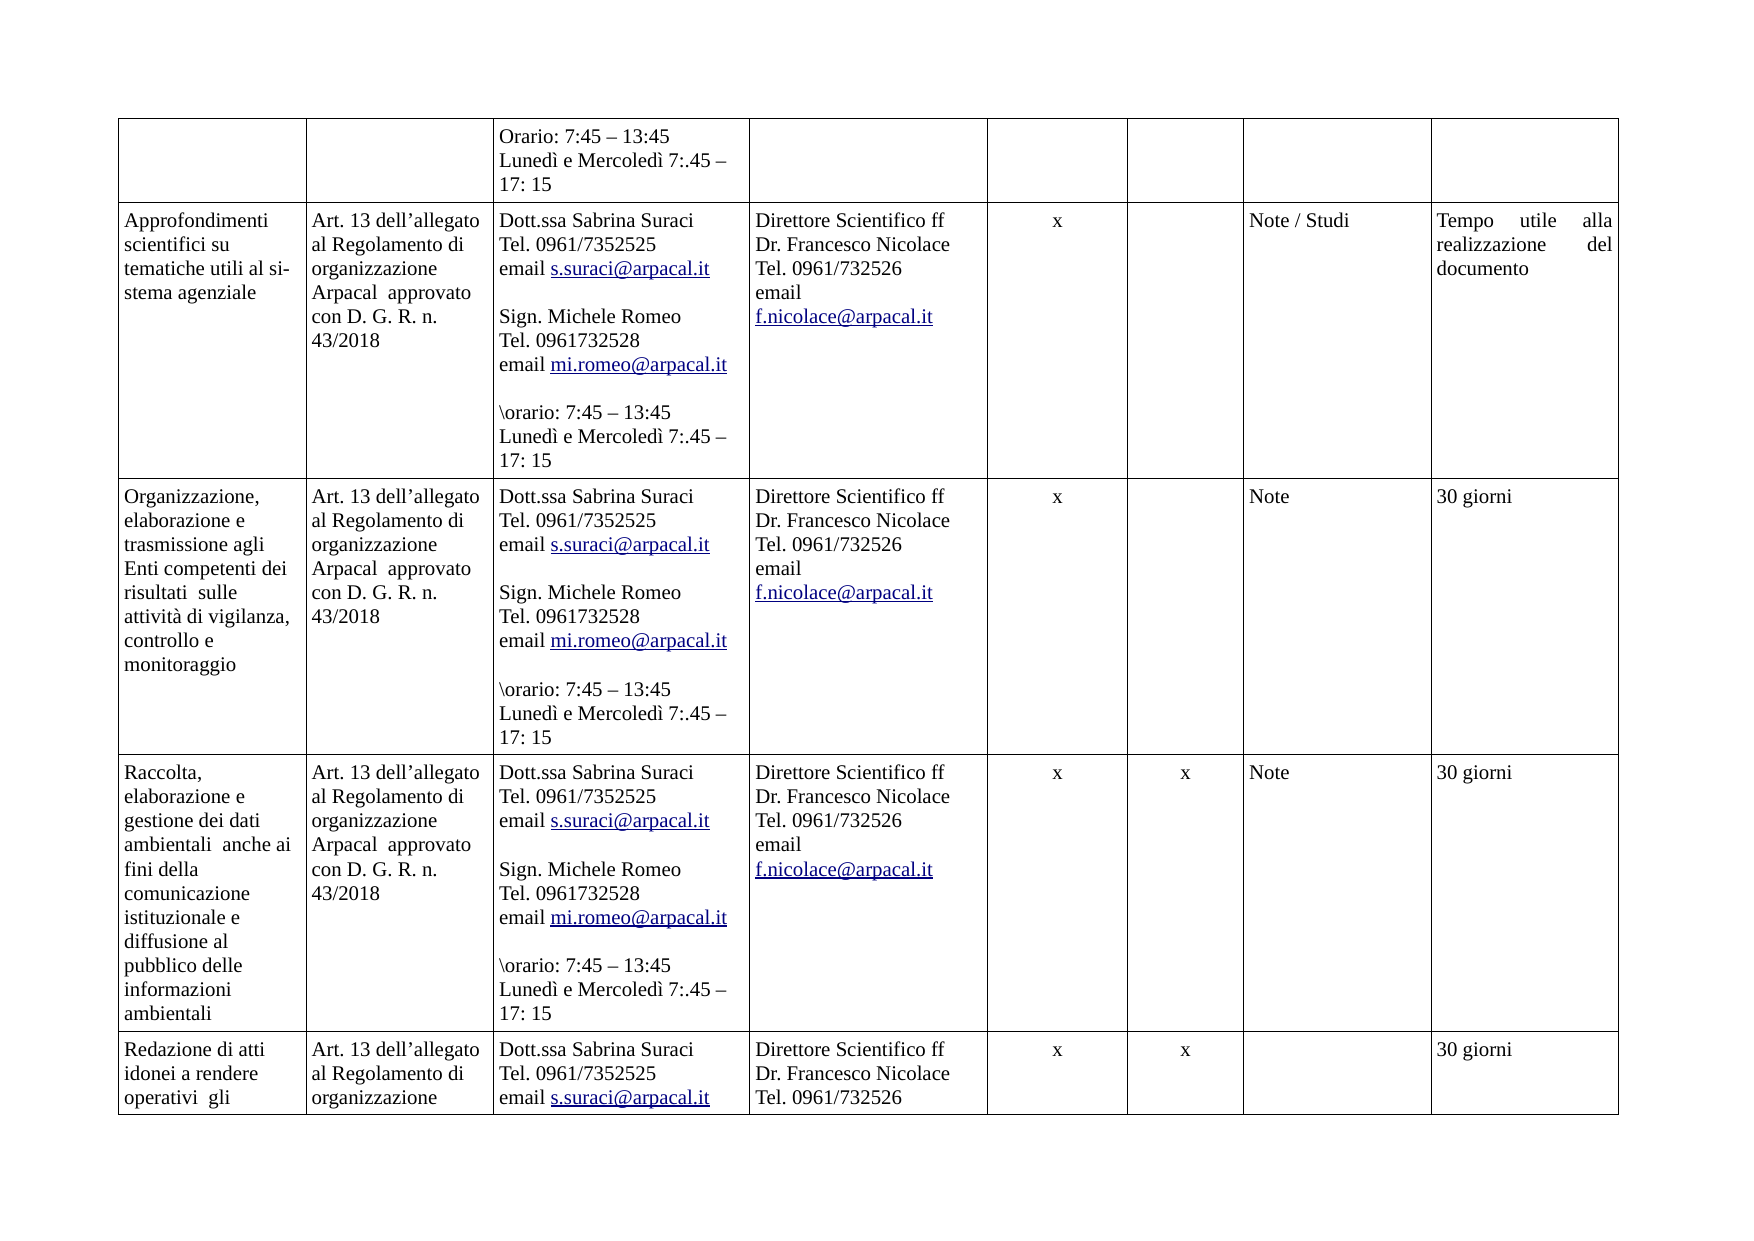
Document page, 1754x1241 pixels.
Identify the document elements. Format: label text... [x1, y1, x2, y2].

table_cell Approfondimenti scientifici su tematiche utili al si-stema agenziale [119, 203, 306, 478]
table_cell [1128, 119, 1243, 202]
table_cell 30 giorni [1432, 755, 1618, 1031]
table_cell Tempo utile alla realizzazione del documento [1432, 203, 1618, 478]
table_cell [750, 119, 987, 202]
table_cell x [1128, 1032, 1243, 1114]
table_cell Orario: 7:45 – 13:45 Lunedì e Mercoledì 7:.45 – 17: 15 [494, 119, 749, 202]
table_cell Dott.ssa Sabrina Suraci Tel. 0961/7352525 email s.suraci@arpacal.it [494, 1032, 749, 1114]
table_cell Note [1244, 755, 1431, 1031]
table_cell Dott.ssa Sabrina Suraci Tel. 0961/7352525 email s.suraci@arpacal.it Sign. Michele Romeo Tel. 0961732528 email mi.romeo@arpacal.it \orario: 7:45 – 13:45 Lunedì e Mercoledì 7:.45 – 17: 15 [494, 203, 749, 478]
table_cell [988, 119, 1127, 202]
table_cell 30 giorni [1432, 479, 1618, 754]
table_cell [1244, 119, 1431, 202]
table_cell x [988, 755, 1127, 1031]
table_cell x [988, 203, 1127, 478]
table_cell [1432, 119, 1618, 202]
table_cell Note [1244, 479, 1431, 754]
table_cell Direttore Scientifico ff Dr. Francesco Nicolace Tel. 0961/732526 [750, 1032, 987, 1114]
table_cell Raccolta, elaborazione e gestione dei dati ambientali anche ai fini della comunicazione istituzionale e diffusione al pubblico delle informazioni ambientali [119, 755, 306, 1031]
table_cell x [988, 1032, 1127, 1114]
table_cell Art. 13 dell’allegato al Regolamento di organizzazione [307, 1032, 493, 1114]
table_cell Note / Studi [1244, 203, 1431, 478]
table_cell Organizzazione, elaborazione e trasmissione agli Enti competenti dei risultati sulle attività di vigilanza, controllo e monitoraggio [119, 479, 306, 754]
table_cell 30 giorni [1432, 1032, 1618, 1114]
table_cell x [1128, 755, 1243, 1031]
table_cell [119, 119, 306, 202]
table_cell Direttore Scientifico ff Dr. Francesco Nicolace Tel. 0961/732526 email f.nicolace@arpacal.it [750, 479, 987, 754]
table_cell [1128, 479, 1243, 754]
table_cell Art. 13 dell’allegato al Regolamento di organizzazione Arpacal approvato con D. G. R. n. 43/2018 [307, 203, 493, 478]
table_cell Dott.ssa Sabrina Suraci Tel. 0961/7352525 email s.suraci@arpacal.it Sign. Michele Romeo Tel. 0961732528 email mi.romeo@arpacal.it \orario: 7:45 – 13:45 Lunedì e Mercoledì 7:.45 – 17: 15 [494, 479, 749, 754]
table_cell Direttore Scientifico ff Dr. Francesco Nicolace Tel. 0961/732526 email f.nicolace@arpacal.it [750, 203, 987, 478]
table_cell Dott.ssa Sabrina Suraci Tel. 0961/7352525 email s.suraci@arpacal.it Sign. Michele Romeo Tel. 0961732528 email mi.romeo@arpacal.it \orario: 7:45 – 13:45 Lunedì e Mercoledì 7:.45 – 17: 15 [494, 755, 749, 1031]
table_cell [1128, 203, 1243, 478]
table_cell x [988, 479, 1127, 754]
table_cell [1244, 1032, 1431, 1114]
table_cell Art. 13 dell’allegato al Regolamento di organizzazione Arpacal approvato con D. G. R. n. 43/2018 [307, 755, 493, 1031]
table_cell Art. 13 dell’allegato al Regolamento di organizzazione Arpacal approvato con D. G. R. n. 43/2018 [307, 479, 493, 754]
table_cell Redazione di atti idonei a rendere operativi gli [119, 1032, 306, 1114]
table_cell Direttore Scientifico ff Dr. Francesco Nicolace Tel. 0961/732526 email f.nicolace@arpacal.it [750, 755, 987, 1031]
table_cell [307, 119, 493, 202]
